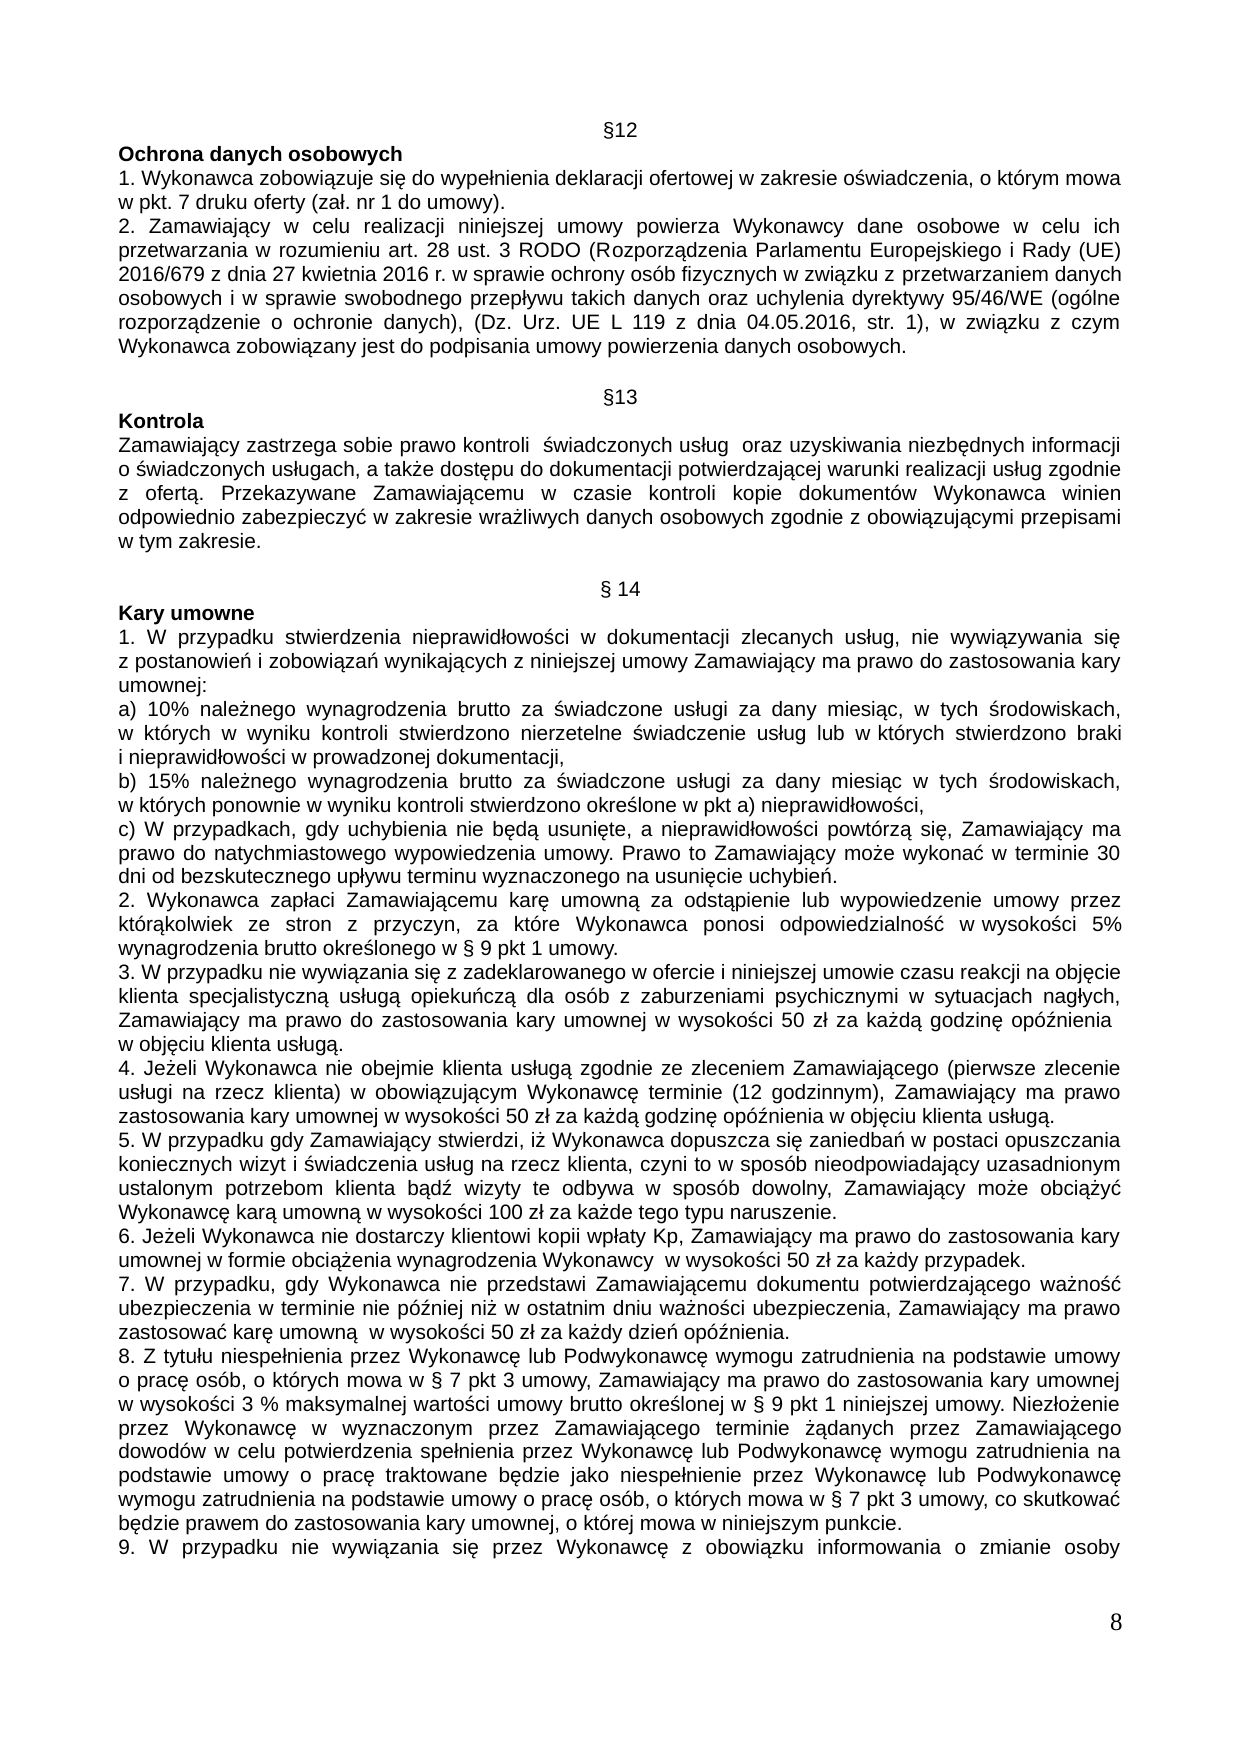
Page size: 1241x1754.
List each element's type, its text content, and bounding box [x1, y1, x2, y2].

text Kary umowne [118, 601, 1122, 625]
text 5. W przypadku gdy Zamawiający stwierdzi, iż Wykonawca dopuszcza się zaniedbań w postaci opuszczania koniecznych wizyt i świadczenia usług na rzecz klienta, czyni to w sposób nieodpowiadający uzasadnionym ustalonym potrzebom klienta bądź wizyty te odbywa w sposób dowolny, Zamawiający może obciążyć Wykonawcę karą umowną w wysokości 100 zł za każde tego typu naruszenie. [118, 1128, 1122, 1224]
text 8. Z tytułu niespełnienia przez Wykonawcę lub Podwykonawcę wymogu zatrudnienia na podstawie umowy o pracę osób, o których mowa w § 7 pkt 3 umowy, Zamawiający ma prawo do zastosowania kary umownej w wysokości 3 % maksymalnej wartości umowy brutto określonej w § 9 pkt 1 niniejszej umowy. Niezłożenie przez Wykonawcę w wyznaczonym przez Zamawiającego terminie żądanych przez Zamawiającego dowodów w celu potwierdzenia spełnienia przez Wykonawcę lub Podwykonawcę wymogu zatrudnienia na podstawie umowy o pracę traktowane będzie jako niespełnienie przez Wykonawcę lub Podwykonawcę wymogu zatrudnienia na podstawie umowy o pracę osób, o których mowa w § 7 pkt 3 umowy, co skutkować będzie prawem do zastosowania kary umownej, o której mowa w niniejszym punkcie. [118, 1343, 1122, 1535]
text §12 [118, 118, 1122, 142]
text Ochrona danych osobowych [118, 142, 1122, 166]
text 3. W przypadku nie wywiązania się z zadeklarowanego w ofercie i niniejszej umowie czasu reakcji na objęcie klienta specjalistyczną usługą opiekuńczą dla osób z zaburzeniami psychicznymi w sytuacjach nagłych, Zamawiający ma prawo do zastosowania kary umownej w wysokości 50 zł za każdą godzinę opóźnienia w objęciu klienta usługą. [118, 960, 1122, 1056]
text 4. Jeżeli Wykonawca nie obejmie klienta usługą zgodnie ze zleceniem Zamawiającego (pierwsze zlecenie usługi na rzecz klienta) w obowiązującym Wykonawcę terminie (12 godzinnym), Zamawiający ma prawo zastosowania kary umownej w wysokości 50 zł za każdą godzinę opóźnienia w objęciu klienta usługą. [118, 1056, 1122, 1128]
text § 14 [118, 577, 1122, 601]
text 1. Wykonawca zobowiązuje się do wypełnienia deklaracji ofertowej w zakresie oświadczenia, o którym mowa w pkt. 7 druku oferty (zał. nr 1 do umowy). [118, 166, 1122, 214]
text Zamawiający zastrzega sobie prawo kontroli świadczonych usług oraz uzyskiwania niezbędnych informacji o świadczonych usługach, a także dostępu do dokumentacji potwierdzającej warunki realizacji usług zgodnie z ofertą. Przekazywane Zamawiającemu w czasie kontroli kopie dokumentów Wykonawca winien odpowiednio zabezpieczyć w zakresie wrażliwych danych osobowych zgodnie z obowiązującymi przepisami w tym zakresie. [118, 433, 1122, 553]
text c) W przypadkach, gdy uchybienia nie będą usunięte, a nieprawidłowości powtórzą się, Zamawiający ma prawo do natychmiastowego wypowiedzenia umowy. Prawo to Zamawiający może wykonać w terminie 30 dni od bezskutecznego upływu terminu wyznaczonego na usunięcie uchybień. [118, 816, 1122, 888]
text 9. W przypadku nie wywiązania się przez Wykonawcę z obowiązku informowania o zmianie osoby [118, 1535, 1122, 1559]
text 2. Wykonawca zapłaci Zamawiającemu karę umowną za odstąpienie lub wypowiedzenie umowy przez którąkolwiek ze stron z przyczyn, za które Wykonawca ponosi odpowiedzialność w wysokości 5% wynagrodzenia brutto określonego w § 9 pkt 1 umowy. [118, 888, 1122, 960]
text Kontrola [118, 409, 1122, 433]
text a) 10% należnego wynagrodzenia brutto za świadczone usługi za dany miesiąc, w tych środowiskach, w których w wyniku kontroli stwierdzono nierzetelne świadczenie usług lub w których stwierdzono braki i nieprawidłowości w prowadzonej dokumentacji, [118, 697, 1122, 768]
text 2. Zamawiający w celu realizacji niniejszej umowy powierza Wykonawcy dane osobowe w celu ich przetwarzania w rozumieniu art. 28 ust. 3 RODO (Rozporządzenia Parlamentu Europejskiego i Rady (UE) 2016/679 z dnia 27 kwietnia 2016 r. w sprawie ochrony osób fizycznych w związku z przetwarzaniem danych osobowych i w sprawie swobodnego przepływu takich danych oraz uchylenia dyrektywy 95/46/WE (ogólne rozporządzenie o ochronie danych), (Dz. Urz. UE L 119 z dnia 04.05.2016, str. 1), w związku z czym Wykonawca zobowiązany jest do podpisania umowy powierzenia danych osobowych. [118, 214, 1122, 358]
text b) 15% należnego wynagrodzenia brutto za świadczone usługi za dany miesiąc w tych środowiskach, w których ponownie w wyniku kontroli stwierdzono określone w pkt a) nieprawidłowości, [118, 768, 1122, 816]
text §13 [118, 385, 1122, 409]
text 6. Jeżeli Wykonawca nie dostarczy klientowi kopii wpłaty Kp, Zamawiający ma prawo do zastosowania kary umownej w formie obciążenia wynagrodzenia Wykonawcy w wysokości 50 zł za każdy przypadek. [118, 1224, 1122, 1272]
text 7. W przypadku, gdy Wykonawca nie przedstawi Zamawiającemu dokumentu potwierdzającego ważność ubezpieczenia w terminie nie później niż w ostatnim dniu ważności ubezpieczenia, Zamawiający ma prawo zastosować karę umowną w wysokości 50 zł za każdy dzień opóźnienia. [118, 1272, 1122, 1343]
text 1. W przypadku stwierdzenia nieprawidłowości w dokumentacji zlecanych usług, nie wywiązywania się z postanowień i zobowiązań wynikających z niniejszej umowy Zamawiający ma prawo do zastosowania kary umownej: [118, 625, 1122, 697]
